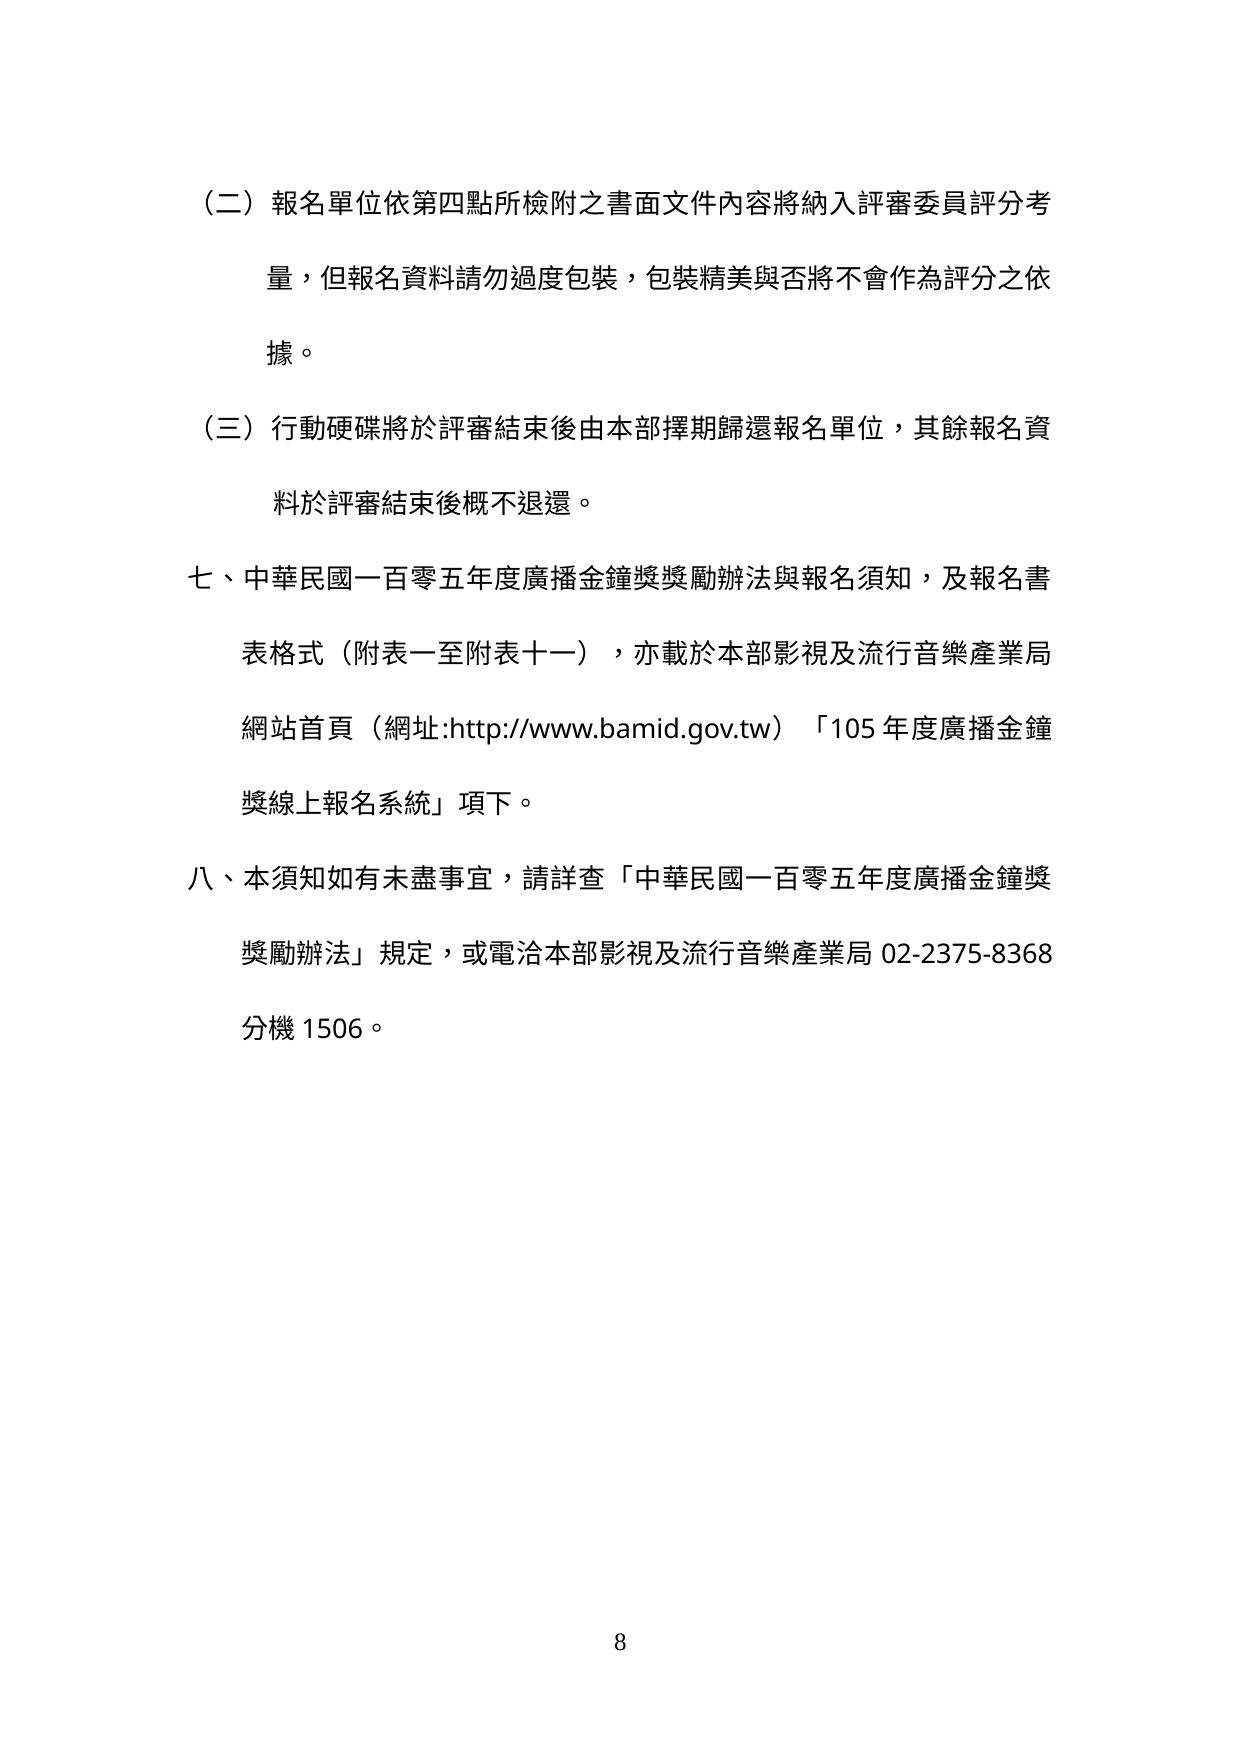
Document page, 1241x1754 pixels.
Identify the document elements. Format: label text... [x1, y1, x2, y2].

text （三）行動硬碟將於評審結束後由本部擇期歸還報名單位，其餘報名資料於評審結束後概不退還。 [187, 389, 1053, 539]
text 八、本須知如有未盡事宜，請詳查「中華民國一百零五年度廣播金鐘獎獎勵辦法」規定，或電洽本部影視及流行音樂產業局02-2375-8368分機1506。 [187, 839, 1053, 1064]
text （二）報名單位依第四點所檢附之書面文件內容將納入評審委員評分考量，但報名資料請勿過度包裝，包裝精美與否將不會作為評分之依據。 [187, 164, 1053, 389]
text 七、中華民國一百零五年度廣播金鐘獎獎勵辦法與報名須知，及報名書表格式（附表一至附表十一），亦載於本部影視及流行音樂產業局網站首頁（網址:http://www.bamid.gov.tw）「105年度廣播金鐘獎線上報名系統」項下。 [187, 539, 1053, 839]
